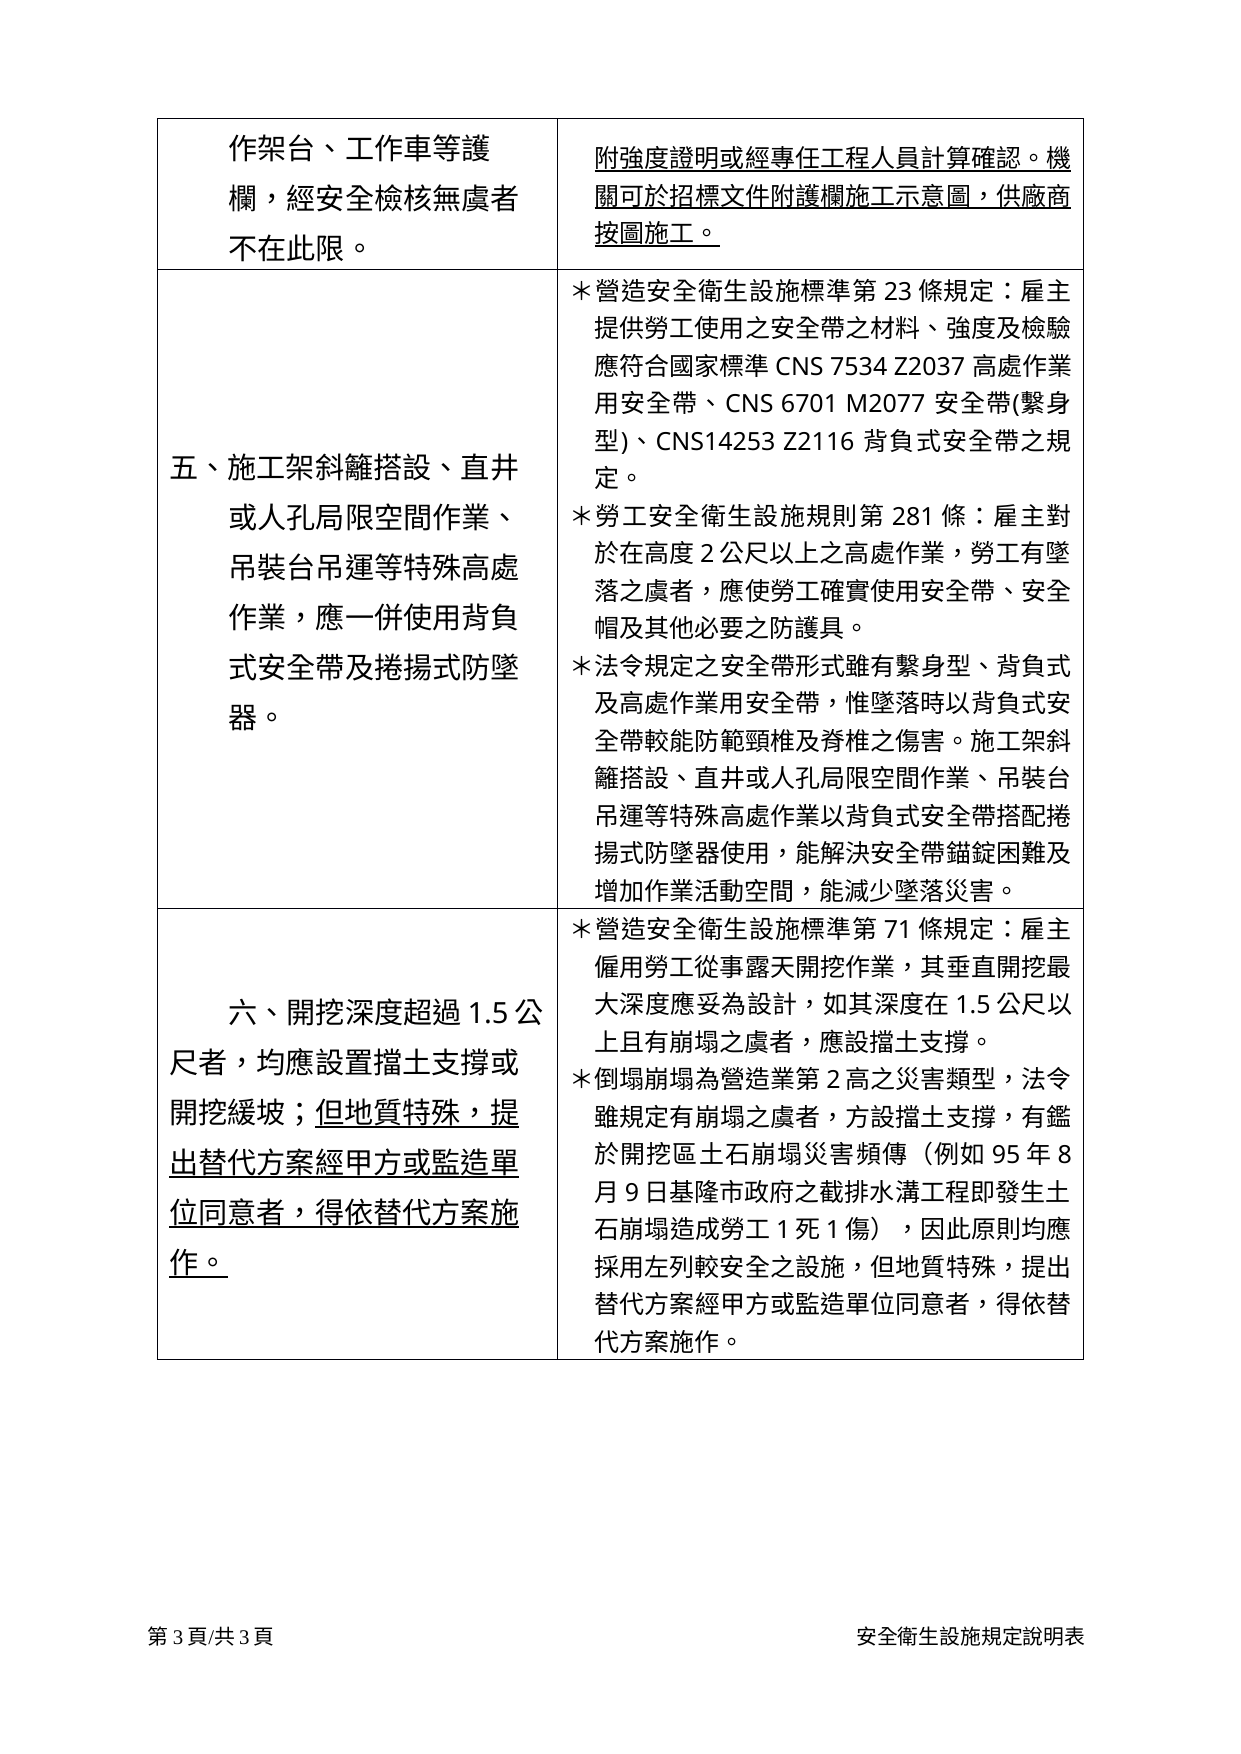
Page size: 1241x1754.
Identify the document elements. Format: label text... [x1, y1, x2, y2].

table_cell ＊營造安全衛生設施標準第23條規定：雇主提供勞工使用之安全帶之材料、強度及檢驗應符合國家標準 CNS 7534 Z2037 高處作業用安全帶、CNS 6701 M2077 安全帶(繫身型)、CNS14253 Z2116 背負式安全帶之規定。 ＊勞工安全衛生設施規則第281條：雇主對於在高度2公尺以上之高處作業，勞工有墜落之虞者，應使勞工確實使用安全帶、安全帽及其他必要之防護具。 ＊法令規定之安全帶形式雖有繫身型、背負式及高處作業用安全帶，惟墜落時以背負式安全帶較能防範頸椎及脊椎之傷害。施工架斜籬搭設、直井或人孔局限空間作業、吊裝台吊運等特殊高處作業以背負式安全帶搭配捲揚式防墜器使用，能解決安全帶錨錠困難及增加作業活動空間，能減少墜落災害。 [558, 270, 1083, 908]
table_cell 五、施工架斜籬搭設、直井或人孔局限空間作業、吊裝台吊運等特殊高處作業，應一併使用背負式安全帶及捲揚式防墜器。 [158, 270, 557, 908]
table_cell ＊營造安全衛生設施標準第71條規定：雇主僱用勞工從事露天開挖作業，其垂直開挖最大深度應妥為設計，如其深度在1.5公尺以上且有崩塌之虞者，應設擋土支撐。 ＊倒塌崩塌為營造業第2高之災害類型，法令雖規定有崩塌之虞者，方設擋土支撐，有鑑於開挖區土石崩塌災害頻傳（例如95年8月9日基隆市政府之截排水溝工程即發生土石崩塌造成勞工1死1傷），因此原則均應採用左列較安全之設施，但地質特殊，提出替代方案經甲方或監造單位同意者，得依替代方案施作。 [558, 909, 1083, 1359]
table_cell 附強度證明或經專任工程人員計算確認。機關可於招標文件附護欄施工示意圖，供廠商按圖施工。 [558, 119, 1083, 269]
table_cell 作架台、工作車等護欄，經安全檢核無虞者不在此限。 [158, 119, 557, 269]
table_cell 六、開挖深度超過1.5公尺者，均應設置擋土支撐或開挖緩坡；但地質特殊，提出替代方案經甲方或監造單位同意者，得依替代方案施作。 [158, 909, 557, 1359]
